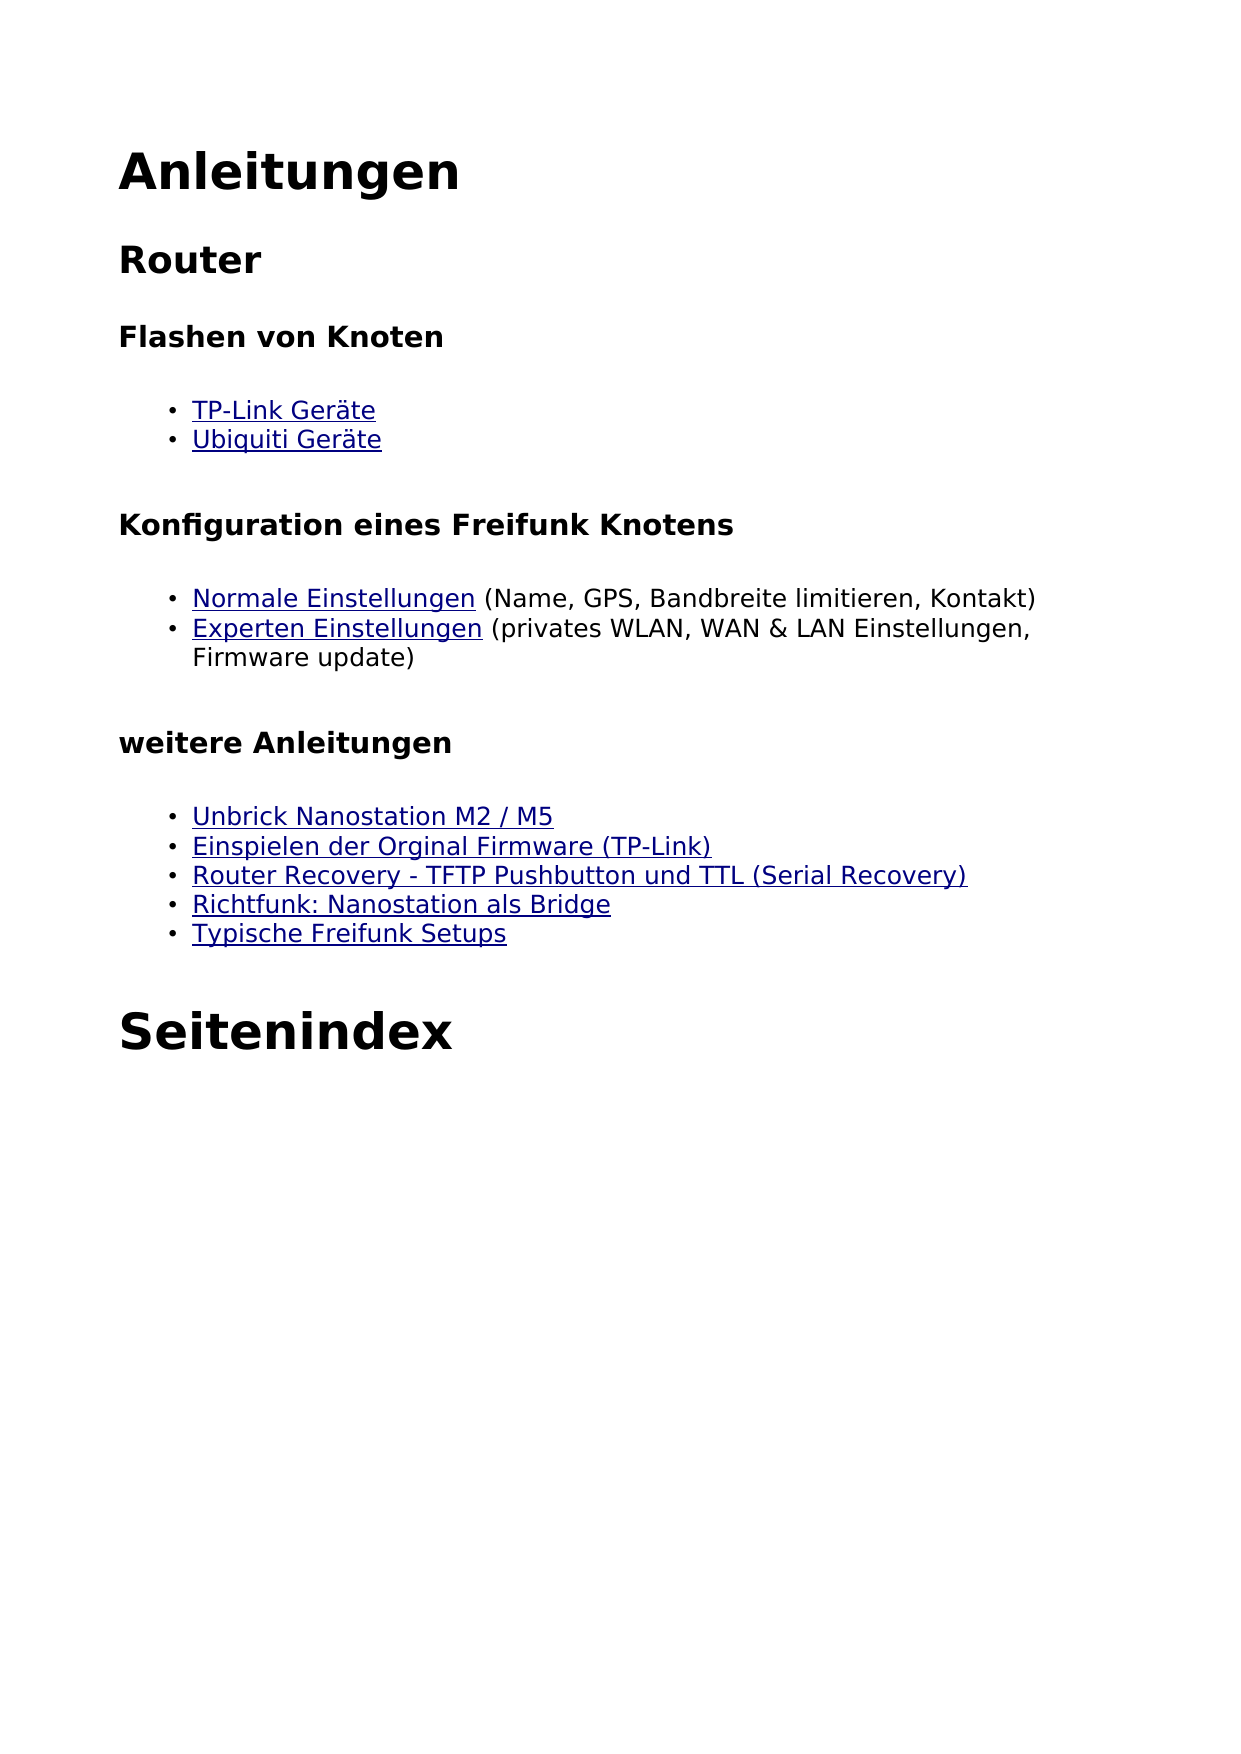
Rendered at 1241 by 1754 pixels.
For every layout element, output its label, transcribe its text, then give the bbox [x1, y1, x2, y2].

list Richtfunk: Nanostation als Bridge [177, 890, 1122, 919]
list Ubiquiti Geräte [177, 425, 1122, 454]
list Experten Einstellungen (privates WLAN, WAN & LAN Einstellungen, Firmware update) [177, 614, 1122, 672]
list Unbrick Nanostation M2 / M5 [177, 803, 1122, 832]
list Router Recovery - TFTP Pushbutton und TTL (Serial Recovery) [177, 861, 1122, 890]
subtitle weitere Anleitungen [118, 727, 1122, 761]
list TP-Link Geräte [177, 396, 1122, 425]
subtitle Konfiguration eines Freifunk Knotens [118, 509, 1122, 543]
subtitle Anleitungen [118, 143, 1122, 201]
list Normale Einstellungen (Name, GPS, Bandbreite limitieren, Kontakt) [177, 585, 1122, 614]
list Einspielen der Orginal Firmware (TP-Link) [177, 832, 1122, 861]
subtitle Flashen von Knoten [118, 320, 1122, 354]
subtitle Seitenindex [118, 1003, 1122, 1061]
subtitle Router [118, 239, 1122, 282]
list Typische Freifunk Setups [177, 919, 1122, 948]
